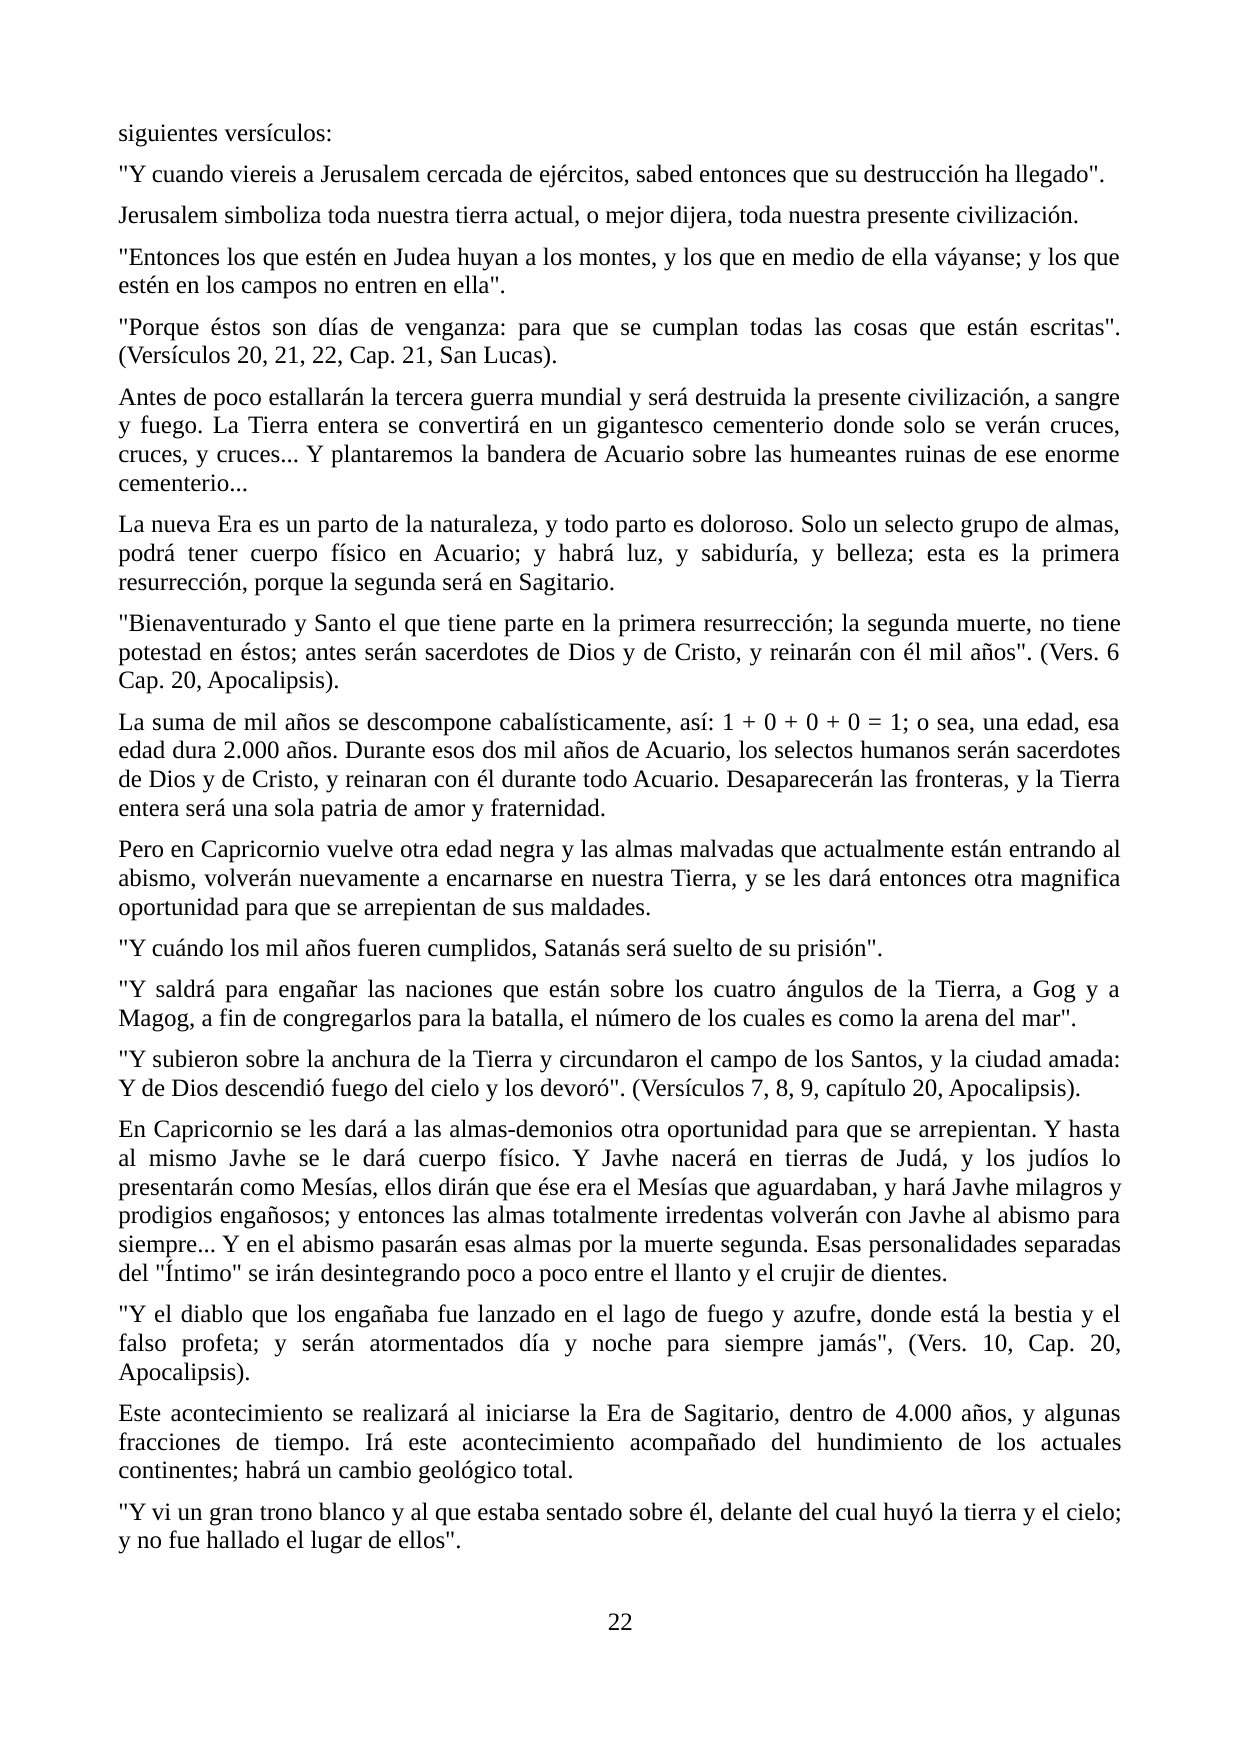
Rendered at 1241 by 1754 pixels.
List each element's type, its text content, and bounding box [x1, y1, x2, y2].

text Pero en Capricornio vuelve otra edad negra y las almas malvadas que actualmente están entrando al abismo, volverán nuevamente a encarnarse en nuestra Tierra, y se les dará entonces otra magnifica oportunidad para que se arrepientan de sus maldades. [118, 834, 1122, 921]
text "Entonces los que estén en Judea huyan a los montes, y los que en medio de ella váyanse; y los que estén en los campos no entren en ella". [118, 242, 1122, 299]
text "Porque éstos son días de venganza: para que se cumplan todas las cosas que están escritas". (Versículos 20, 21, 22, Cap. 21, San Lucas). [118, 312, 1122, 369]
text "Y saldrá para engañar las naciones que están sobre los cuatro ángulos de la Tierra, a Gog y a Magog, a fin de congregarlos para la batalla, el número de los cuales es como la arena del mar". [118, 974, 1122, 1032]
text La nueva Era es un parto de la naturaleza, y todo parto es doloroso. Solo un selecto grupo de almas, podrá tener cuerpo físico en Acuario; y habrá luz, y sabiduría, y belleza; esta es la primera resurrección, porque la segunda será en Sagitario. [118, 509, 1122, 596]
text siguientes versículos: [118, 118, 1122, 147]
text "Y cuando viereis a Jerusalem cercada de ejércitos, sabed entonces que su destrucción ha llegado". [118, 159, 1122, 188]
text "Y subieron sobre la anchura de la Tierra y circundaron el campo de los Santos, y la ciudad amada: Y de Dios descendió fuego del cielo y los devoró". (Versículos 7, 8, 9, capítulo 20, Apocalipsis). [118, 1044, 1122, 1102]
text "Y cuándo los mil años fueren cumplidos, Satanás será suelto de su prisión". [118, 933, 1122, 962]
text "Y el diablo que los engañaba fue lanzado en el lago de fuego y azufre, donde está la bestia y el falso profeta; y serán atormentados día y noche para siempre jamás", (Vers. 10, Cap. 20, Apocalipsis). [118, 1299, 1122, 1386]
text Este acontecimiento se realizará al iniciarse la Era de Sagitario, dentro de 4.000 años, y algunas fracciones de tiempo. Irá este acontecimiento acompañado del hundimiento de los actuales continentes; habrá un cambio geológico total. [118, 1398, 1122, 1484]
text Antes de poco estallarán la tercera guerra mundial y será destruida la presente civilización, a sangre y fuego. La Tierra entera se convertirá en un gigantesco cementerio donde solo se verán cruces, cruces, y cruces... Y plantaremos la bandera de Acuario sobre las humeantes ruinas de ese enorme cementerio... [118, 382, 1122, 497]
text Jerusalem simboliza toda nuestra tierra actual, o mejor dijera, toda nuestra presente civilización. [118, 201, 1122, 229]
text "Y vi un gran trono blanco y al que estaba sentado sobre él, delante del cual huyó la tierra y el cielo; y no fue hallado el lugar de ellos". [118, 1497, 1122, 1554]
text "Bienaventurado y Santo el que tiene parte en la primera resurrección; la segunda muerte, no tiene potestad en éstos; antes serán sacerdotes de Dios y de Cristo, y reinarán con él mil años". (Vers. 6 Cap. 20, Apocalipsis). [118, 608, 1122, 694]
text La suma de mil años se descompone cabalísticamente, así: 1 + 0 + 0 + 0 = 1; o sea, una edad, esa edad dura 2.000 años. Durante esos dos mil años de Acuario, los selectos humanos serán sacerdotes de Dios y de Cristo, y reinaran con él durante todo Acuario. Desaparecerán las fronteras, y la Tierra entera será una sola patria de amor y fraternidad. [118, 707, 1122, 822]
text En Capricornio se les dará a las almas-demonios otra oportunidad para que se arrepientan. Y hasta al mismo Javhe se le dará cuerpo físico. Y Javhe nacerá en tierras de Judá, y los judíos lo presentarán como Mesías, ellos dirán que ése era el Mesías que aguardaban, y hará Javhe milagros y prodigios engañosos; y entonces las almas totalmente irredentas volverán con Javhe al abismo para siempre... Y en el abismo pasarán esas almas por la muerte segunda. Esas personalidades separadas del "Íntimo" se irán desintegrando poco a poco entre el llanto y el crujir de dientes. [118, 1114, 1122, 1287]
